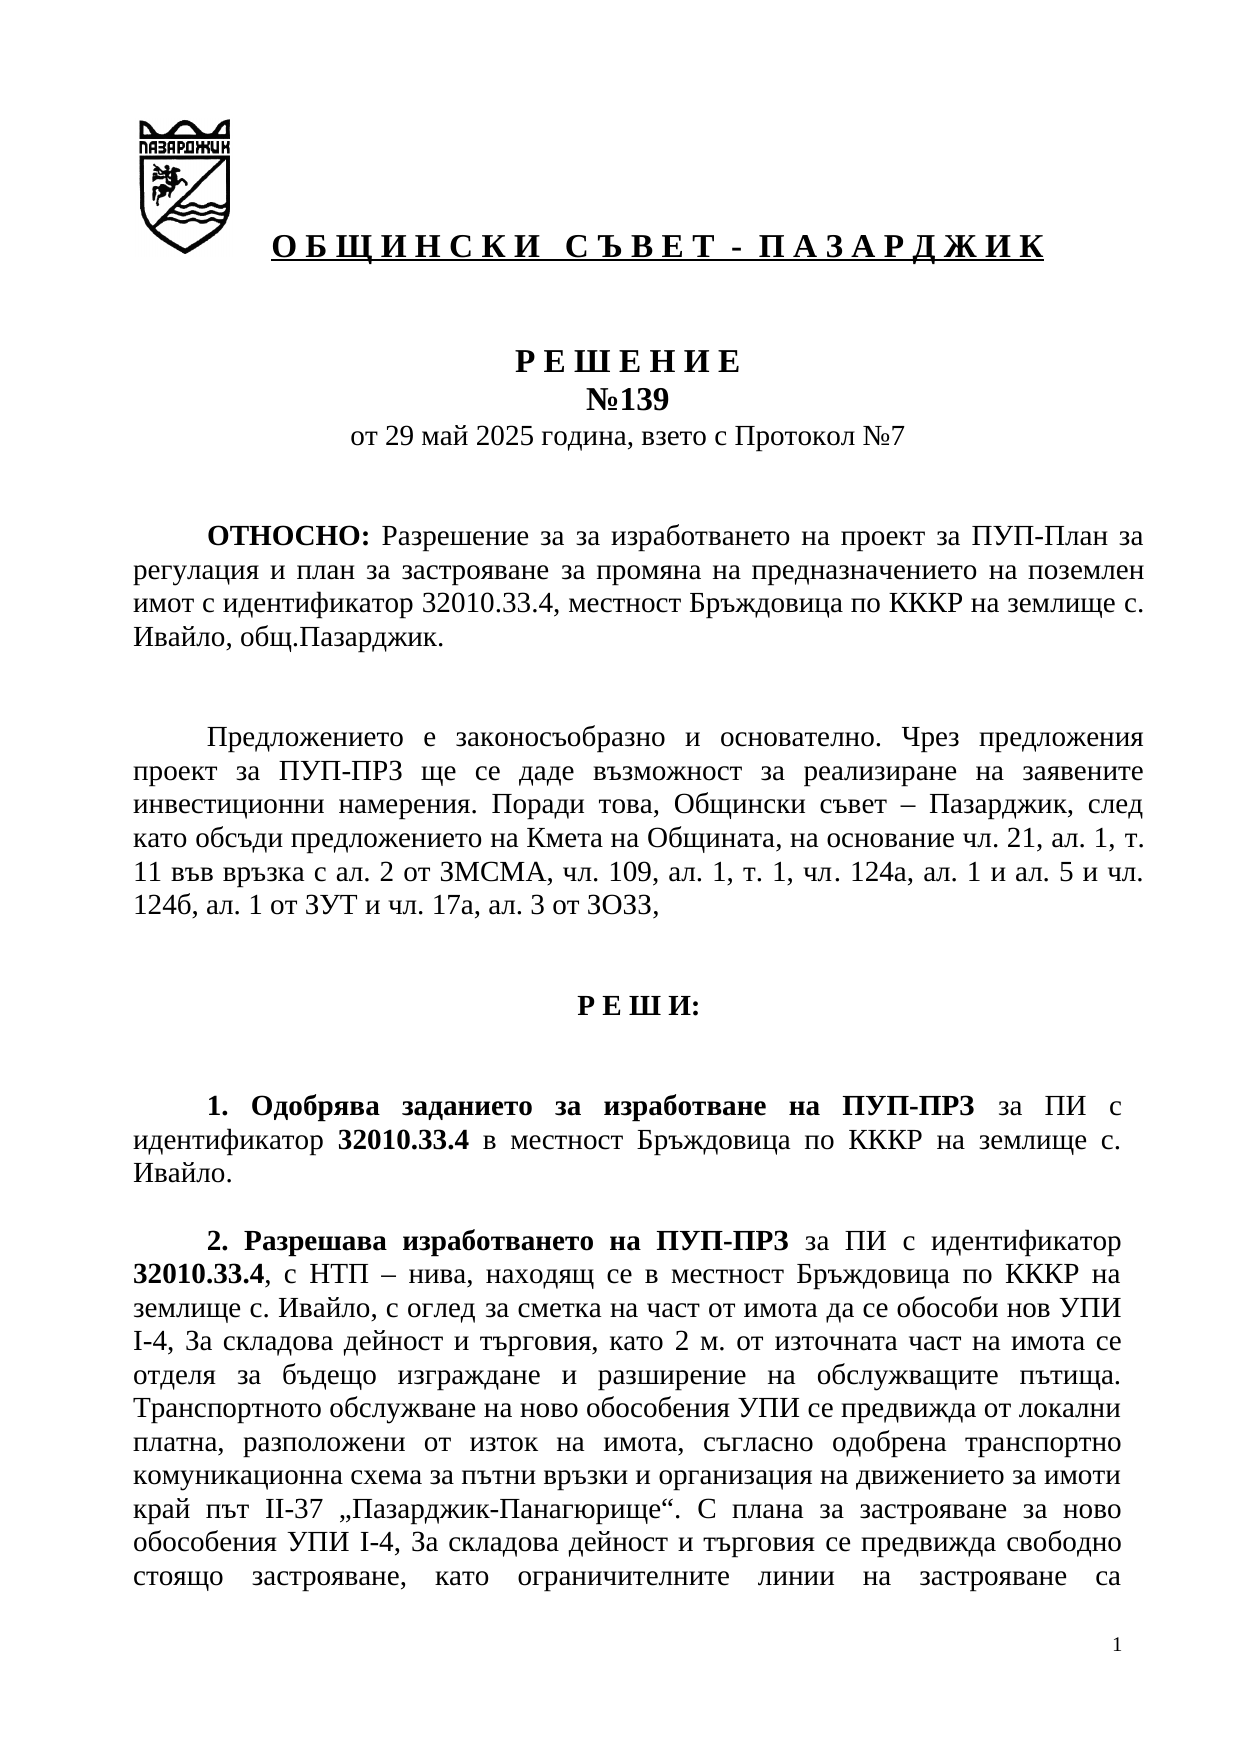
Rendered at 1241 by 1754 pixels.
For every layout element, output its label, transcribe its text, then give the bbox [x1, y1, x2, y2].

text О Б Щ И Н С К И С Ъ В Е Т - П А З А Р Д Ж И К [133, 118, 1122, 264]
text от 29 май 2025 година, взето с Протокол №7 [133, 418, 1122, 451]
picture [133, 118, 235, 257]
text 1. Одобрява заданието за изработване на ПУП-ПРЗ за ПИ с идентификатор 32010.33.4 в местност Бръждовица по КККР на землище с. Ивайло. [133, 1088, 1122, 1189]
text 2. Разрешава изработването на ПУП-ПРЗ за ПИ с идентификатор 32010.33.4, с НТП – нива, находящ се в местност Бръждовица по КККР на землище с. Ивайло, с оглед за сметка на част от имота да се обособи нов УПИ I-4, За складова дейност и търговия, като 2 м. от източната част на имота се отделя за бъдещо изграждане и разширение на обслужващите пътища. Транспортното обслужване на ново обособения УПИ се предвижда от локални платна, разположени от изток на имота, съгласно одобрена транспортно комуникационна схема за пътни връзки и организация на движението за имоти край път II-37 „Пазарджик-Панагюрище“. С плана за застрояване за ново обособения УПИ I-4, За складова дейност и търговия се предвижда свободно стоящо застрояване, като ограничителните линии на застрояване са [133, 1223, 1122, 1592]
text Р Е Ш И: [133, 988, 1144, 1021]
text Р Е Ш Е Н И Е [133, 341, 1122, 379]
text №139 [133, 379, 1122, 418]
text Предложението е законосъобразно и основателно. Чрез предложения проект за ПУП-ПРЗ ще се даде възможност за реализиране на заявените инвестиционни намерения. Поради това, Общински съвет – Пазарджик, след като обсъди предложението на Кмета на Общината, на основание чл. 21, ал. 1, т. 11 във връзка с ал. 2 от ЗМСМА, чл. 109, ал. 1, т. 1, чл. 124а, ал. 1 и ал. 5 и чл. 124б, ал. 1 от ЗУТ и чл. 17а, ал. 3 от ЗОЗЗ, [133, 719, 1144, 921]
text ОТНОСНО: Разрешение за за изработването на проект за ПУП-План за регулация и план за застрояване за промяна на предназначението на поземлен имот с идентификатор 32010.33.4, местност Бръждовица по КККР на землище с. Ивайло, общ.Пазарджик. [133, 518, 1144, 652]
